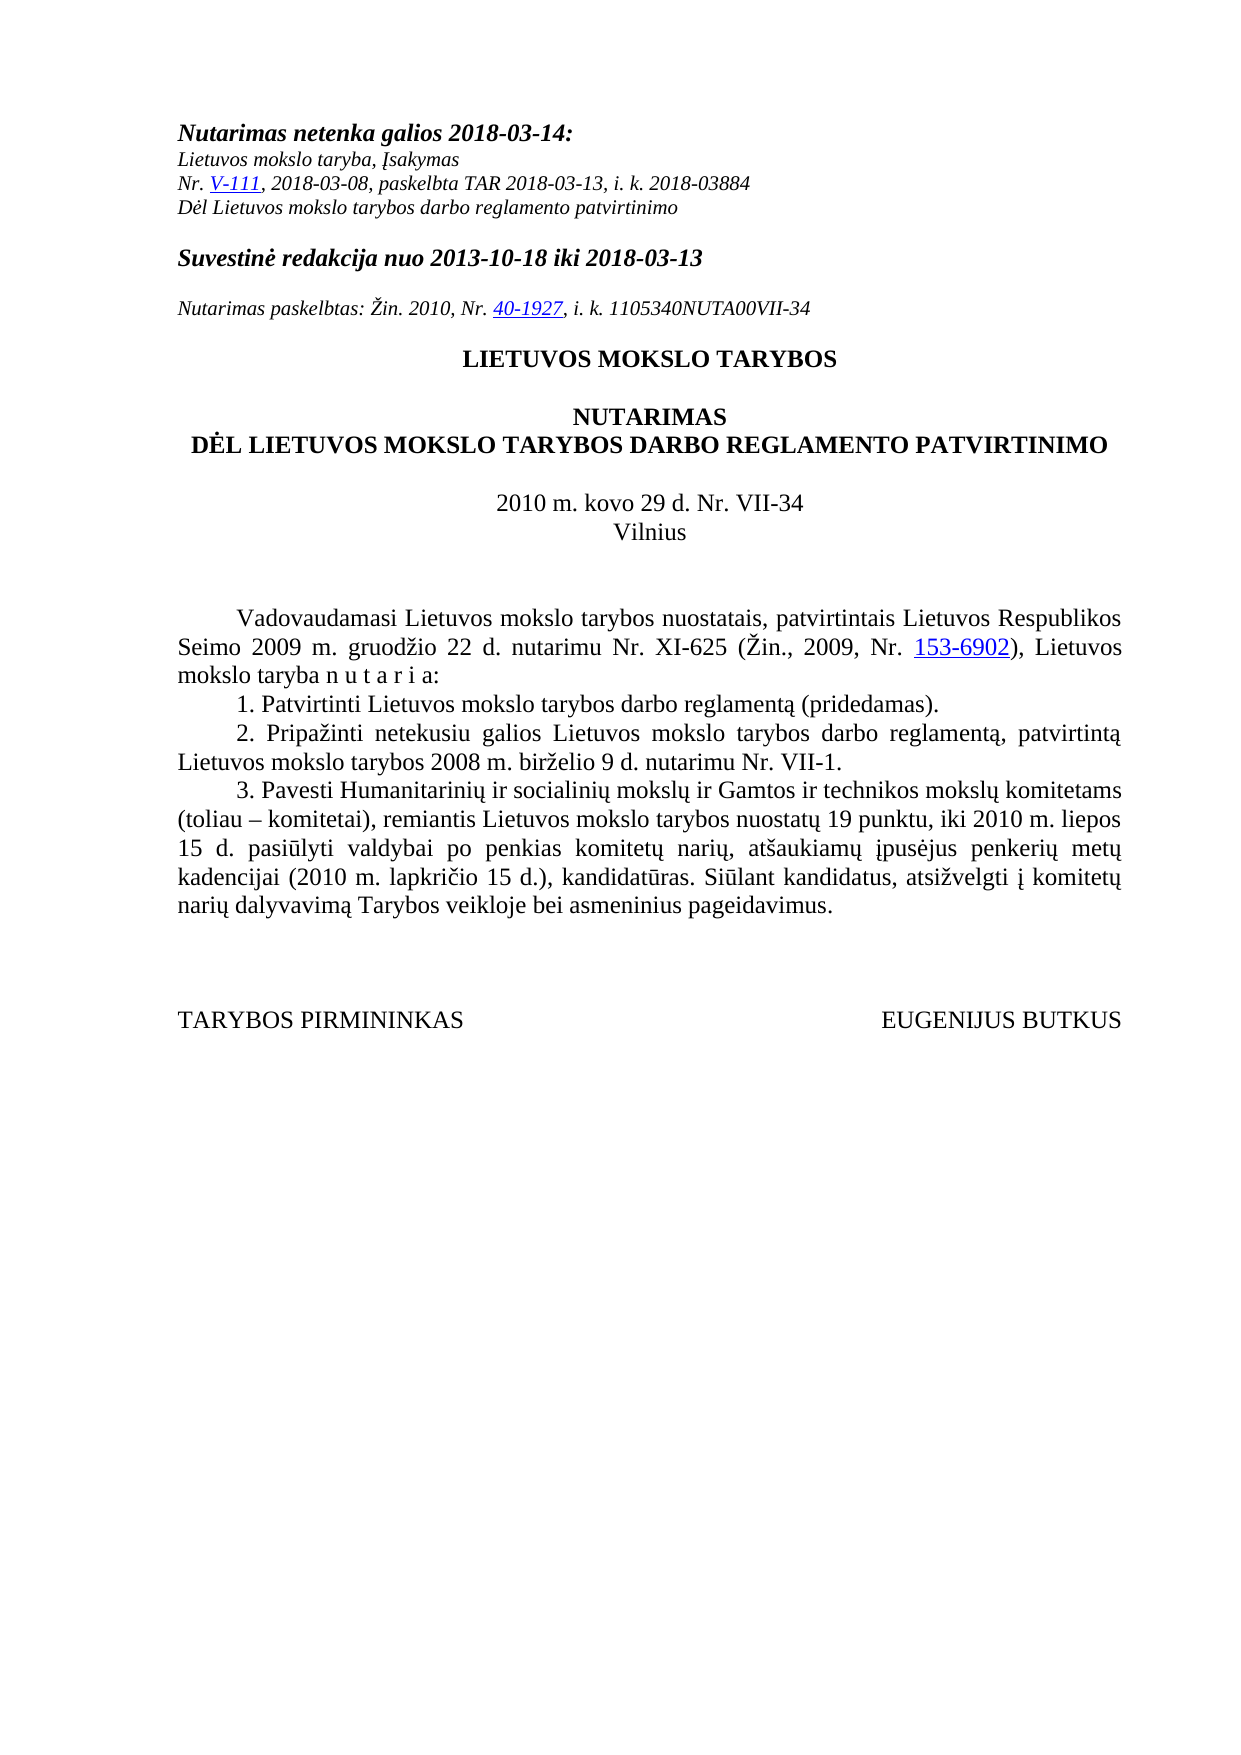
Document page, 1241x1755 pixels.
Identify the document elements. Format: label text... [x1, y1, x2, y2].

text Suvestinė redakcija nuo 2013-10-18 iki 2018-03-13 [177, 243, 1122, 272]
text Nutarimas netenka galios 2018-03-14: [177, 118, 1122, 147]
text Dėl Lietuvos mokslo tarybos darbo reglamento patvirtinimo [177, 195, 1122, 219]
text Vadovaudamasi Lietuvos mokslo tarybos nuostatais, patvirtintais Lietuvos Respublikos Seimo 2009 m. gruodžio 22 d. nutarimu Nr. XI-625 (Žin., 2009, Nr. 153-6902), Lietuvos mokslo taryba nutaria: [177, 603, 1122, 689]
text 2010 m. kovo 29 d. Nr. VII-34 [177, 488, 1122, 517]
text DĖL LIETUVOS MOKSLO TARYBOS DARBO REGLAMENTO PATVIRTINIMO [177, 430, 1122, 459]
text 1. Patvirtinti Lietuvos mokslo tarybos darbo reglamentą (pridedamas). [177, 689, 1122, 718]
text 2. Pripažinti netekusiu galios Lietuvos mokslo tarybos darbo reglamentą, patvirtintą Lietuvos mokslo tarybos 2008 m. birželio 9 d. nutarimu Nr. VII-1. [177, 718, 1122, 775]
text 3. Pavesti Humanitarinių ir socialinių mokslų ir Gamtos ir technikos mokslų komitetams (toliau – komitetai), remiantis Lietuvos mokslo tarybos nuostatų 19 punktu, iki 2010 m. liepos 15 d. pasiūlyti valdybai po penkias komitetų narių, atšaukiamų įpusėjus penkerių metų kadencijai (2010 m. lapkričio 15 d.), kandidatūras. Siūlant kandidatus, atsižvelgti į komitetų narių dalyvavimą Tarybos veikloje bei asmeninius pageidavimus. [177, 775, 1122, 919]
text Nutarimas paskelbtas: Žin. 2010, Nr. 40-1927, i. k. 1105340NUTA00VII-34 [177, 296, 1122, 320]
text Vilnius [177, 517, 1122, 545]
text Nr. V-111, 2018-03-08, paskelbta TAR 2018-03-13, i. k. 2018-03884 [177, 171, 1122, 195]
text Tarybos pirmininkas Eugenijus Butkus [177, 1005, 1122, 1034]
text Lietuvos mokslo taryba, Įsakymas [177, 147, 1122, 171]
text NUTARIMAS [177, 402, 1122, 430]
text LIETUVOS MOKSLO TARYBOS [177, 344, 1122, 373]
